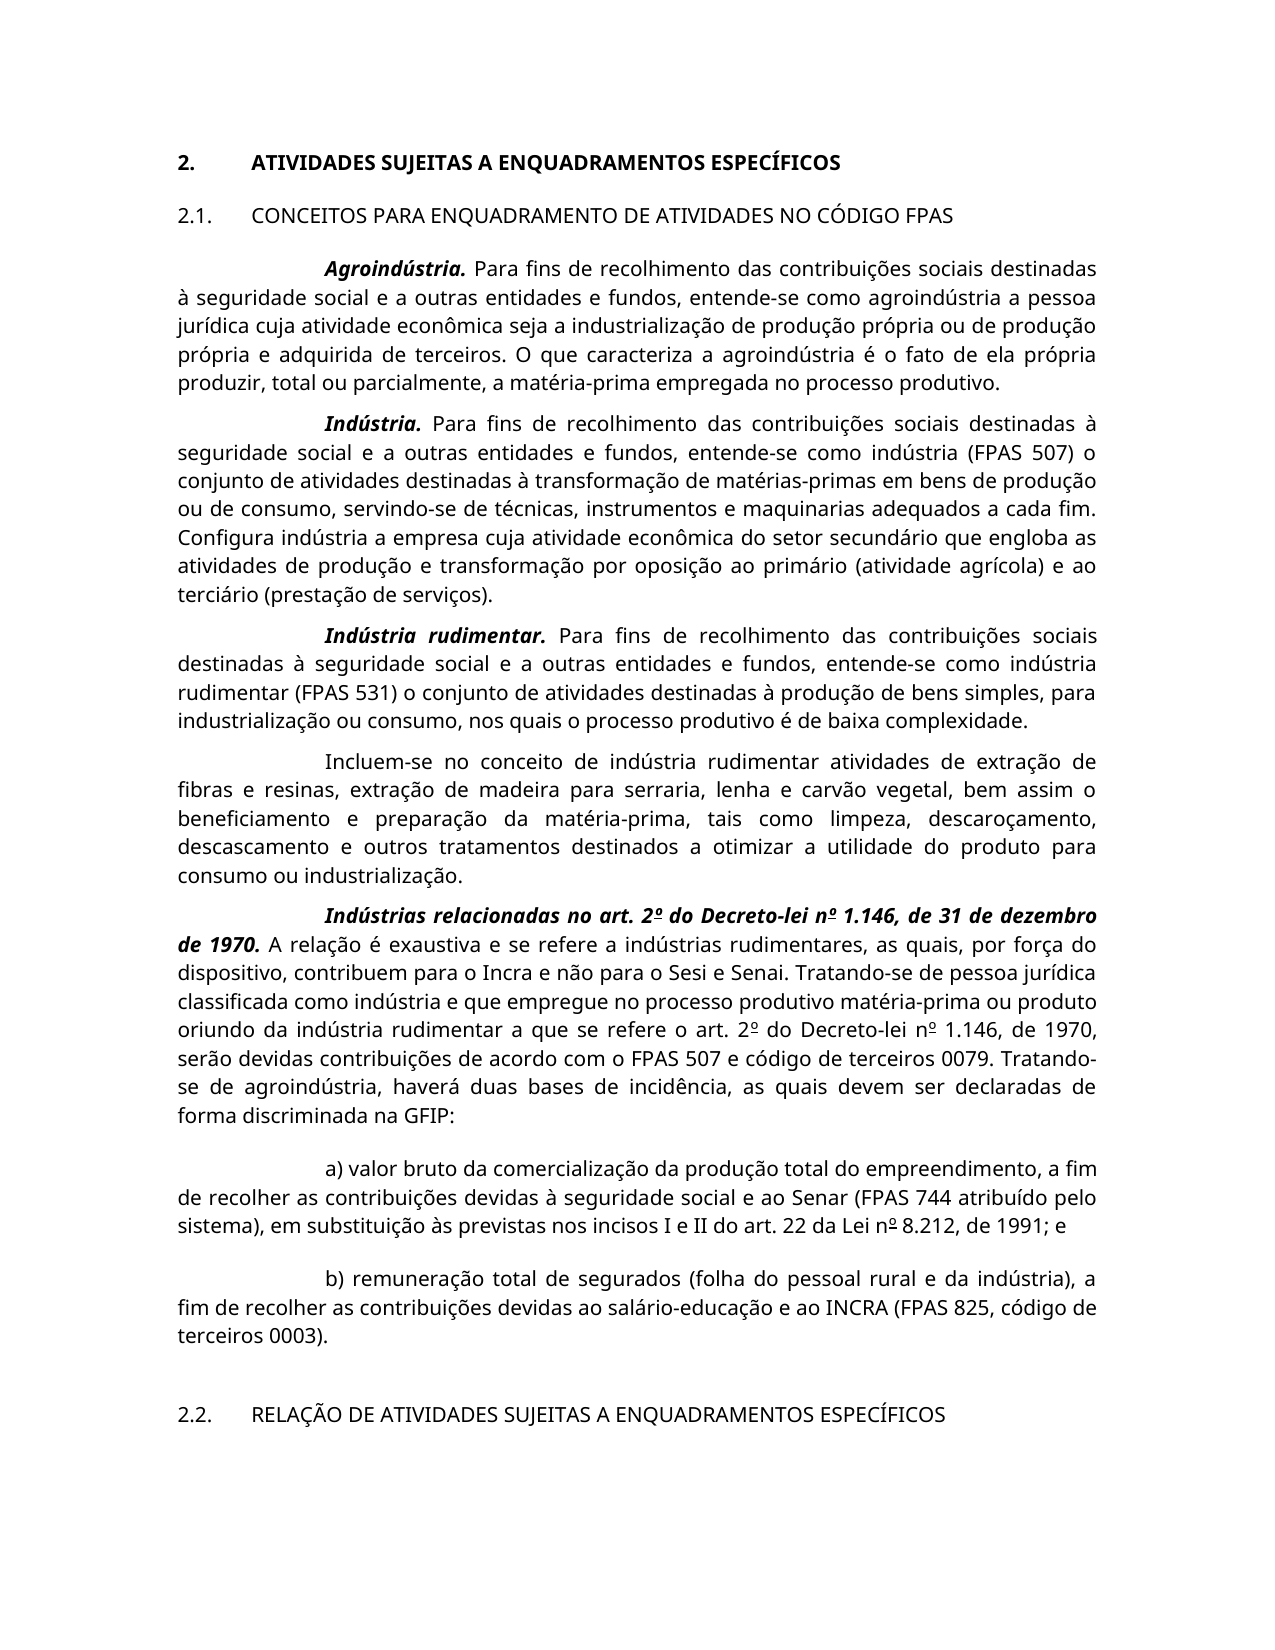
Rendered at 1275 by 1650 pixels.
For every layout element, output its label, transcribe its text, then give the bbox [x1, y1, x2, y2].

text 2.2. RELAÇÃO DE ATIVIDADES SUJEITAS A ENQUADRAMENTOS ESPECÍFICOS [177, 1400, 1098, 1428]
text 2.1. CONCEITOS PARA ENQUADRAMENTO DE ATIVIDADES NO CÓDIGO FPAS [177, 201, 1098, 229]
text 2. ATIVIDADES SUJEITAS A ENQUADRAMENTOS ESPECÍFICOS [177, 148, 1098, 176]
text Indústria. Para fins de recolhimento das contribuições sociais destinadas à seguridade social e a outras entidades e fundos, entende-se como indústria (FPAS 507) o conjunto de atividades destinadas à transformação de matérias-primas em bens de produção ou de consumo, servindo-se de técnicas, instrumentos e maquinarias adequados a cada fim. Configura indústria a empresa cuja atividade econômica do setor secundário que engloba as atividades de produção e transformação por oposição ao primário (atividade agrícola) e ao terciário (prestação de serviços). [177, 409, 1098, 608]
text Incluem-se no conceito de indústria rudimentar atividades de extração de fibras e resinas, extração de madeira para serraria, lenha e carvão vegetal, bem assim o beneficiamento e preparação da matéria-prima, tais como limpeza, descaroçamento, descascamento e outros tratamentos destinados a otimizar a utilidade do produto para consumo ou industrialização. [177, 747, 1098, 889]
text Indústria rudimentar. Para fins de recolhimento das contribuições sociais destinadas à seguridade social e a outras entidades e fundos, entende-se como indústria rudimentar (FPAS 531) o conjunto de atividades destinadas à produção de bens simples, para industrialização ou consumo, nos quais o processo produtivo é de baixa complexidade. [177, 621, 1098, 734]
text b) remuneração total de segurados (folha do pessoal rural e da indústria), a fim de recolher as contribuições devidas ao salário-educação e ao INCRA (FPAS 825, código de terceiros 0003). [177, 1264, 1098, 1350]
text a) valor bruto da comercialização da produção total do empreendimento, a fim de recolher as contribuições devidas à seguridade social e ao Senar (FPAS 744 atribuído pelo sistema), em substituição às previstas nos incisos I e II do art. 22 da Lei nº 8.212, de 1991; e [177, 1154, 1098, 1239]
text Agroindústria. Para fins de recolhimento das contribuições sociais destinadas à seguridade social e a outras entidades e fundos, entende-se como agroindústria a pessoa jurídica cuja atividade econômica seja a industrialização de produção própria ou de produção própria e adquirida de terceiros. O que caracteriza a agroindústria é o fato de ela própria produzir, total ou parcialmente, a matéria-prima empregada no processo produtivo. [177, 254, 1098, 397]
text Indústrias relacionadas no art. 2º do Decreto-lei nº 1.146, de 31 de dezembro de 1970. A relação é exaustiva e se refere a indústrias rudimentares, as quais, por força do dispositivo, contribuem para o Incra e não para o Sesi e Senai. Tratando-se de pessoa jurídica classificada como indústria e que empregue no processo produtivo matéria-prima ou produto oriundo da indústria rudimentar a que se refere o art. 2º do Decreto-lei nº 1.146, de 1970, serão devidas contribuições de acordo com o FPAS 507 e código de terceiros 0079. Tratando-se de agroindústria, haverá duas bases de incidência, as quais devem ser declaradas de forma discriminada na GFIP: [177, 902, 1098, 1129]
